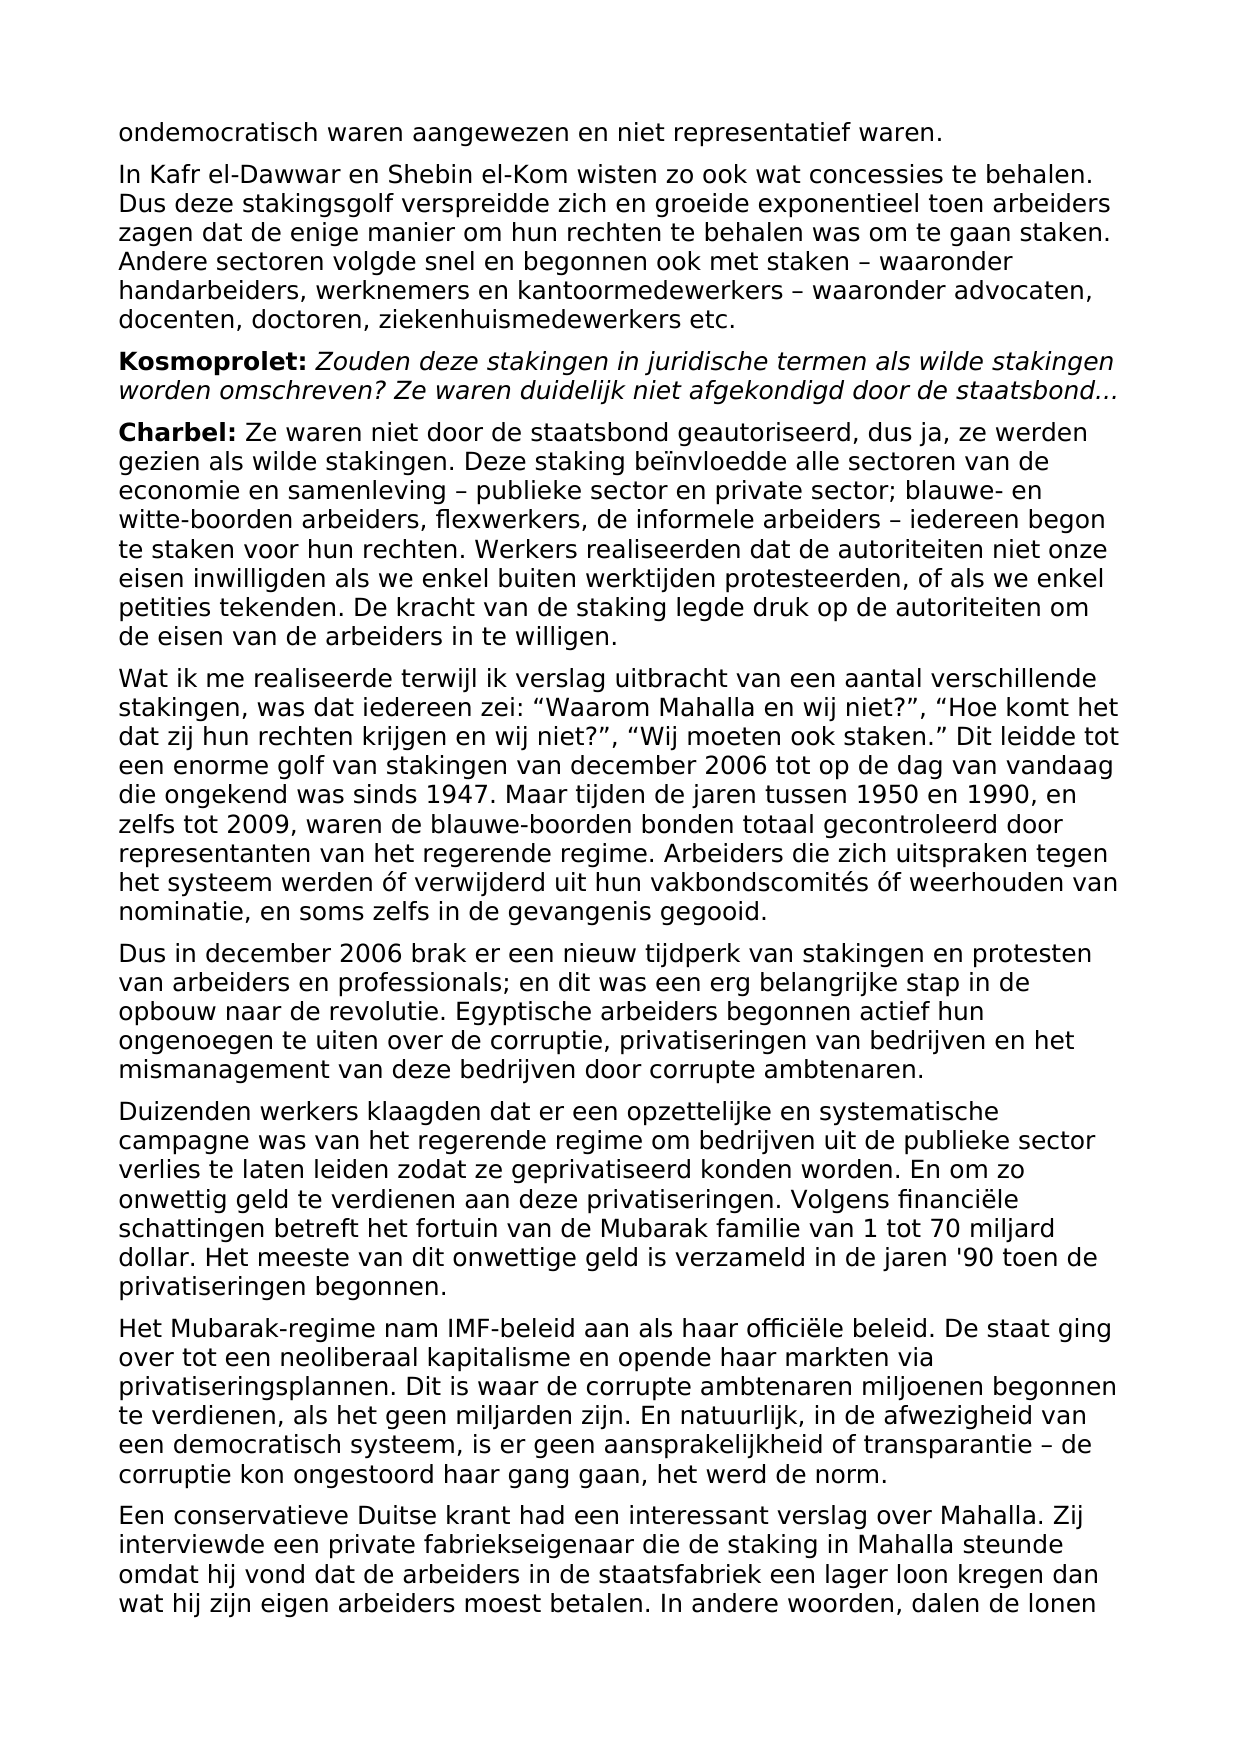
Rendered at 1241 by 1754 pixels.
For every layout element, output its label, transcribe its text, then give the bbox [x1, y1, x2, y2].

text In Kafr el-Dawwar en Shebin el-Kom wisten zo ook wat concessies te behalen. Dus deze stakingsgolf verspreidde zich en groeide exponentieel toen arbeiders zagen dat de enige manier om hun rechten te behalen was om te gaan staken. Andere sectoren volgde snel en begonnen ook met staken – waaronder handarbeiders, werknemers en kantoormedewerkers – waaronder advocaten, docenten, doctoren, ziekenhuismedewerkers etc. [118, 160, 1122, 335]
text Charbel: Ze waren niet door de staatsbond geautoriseerd, dus ja, ze werden gezien als wilde stakingen. Deze staking beïnvloedde alle sectoren van de economie en samenleving – publieke sector en private sector; blauwe- en witte-boorden arbeiders, flexwerkers, de informele arbeiders – iedereen begon te staken voor hun rechten. Werkers realiseerden dat de autoriteiten niet onze eisen inwilligden als we enkel buiten werktijden protesteerden, of als we enkel petities tekenden. De kracht van de staking legde druk op de autoriteiten om de eisen van de arbeiders in te willigen. [118, 418, 1122, 651]
text Kosmoprolet: Zouden deze stakingen in juridische termen als wilde stakingen worden omschreven? Ze waren duidelijk niet afgekondigd door de staatsbond... [118, 347, 1122, 406]
text Wat ik me realiseerde terwijl ik verslag uitbracht van een aantal verschillende stakingen, was dat iedereen zei: “Waarom Mahalla en wij niet?”, “Hoe komt het dat zij hun rechten krijgen en wij niet?”, “Wij moeten ook staken.” Dit leidde tot een enorme golf van stakingen van december 2006 tot op de dag van vandaag die ongekend was sinds 1947. Maar tijden de jaren tussen 1950 en 1990, en zelfs tot 2009, waren de blauwe-boorden bonden totaal gecontroleerd door representanten van het regerende regime. Arbeiders die zich uitspraken tegen het systeem werden óf verwijderd uit hun vakbondscomités óf weerhouden van nominatie, en soms zelfs in de gevangenis gegooid. [118, 664, 1122, 926]
text Het Mubarak-regime nam IMF-beleid aan als haar officiële beleid. De staat ging over tot een neoliberaal kapitalisme en opende haar markten via privatiseringsplannen. Dit is waar de corrupte ambtenaren miljoenen begonnen te verdienen, als het geen miljarden zijn. En natuurlijk, in de afwezigheid van een democratisch systeem, is er geen aansprakelijkheid of transparantie – de corruptie kon ongestoord haar gang gaan, het werd de norm. [118, 1314, 1122, 1489]
text Dus in december 2006 brak er een nieuw tijdperk van stakingen en protesten van arbeiders en professionals; en dit was een erg belangrijke stap in de opbouw naar de revolutie. Egyptische arbeiders begonnen actief hun ongenoegen te uiten over de corruptie, privatiseringen van bedrijven en het mismanagement van deze bedrijven door corrupte ambtenaren. [118, 939, 1122, 1085]
text Een conservatieve Duitse krant had een interessant verslag over Mahalla. Zij interviewde een private fabriekseigenaar die de staking in Mahalla steunde omdat hij vond dat de arbeiders in de staatsfabriek een lager loon kregen dan wat hij zijn eigen arbeiders moest betalen. In andere woorden, dalen de lonen [118, 1501, 1122, 1618]
text ondemocratisch waren aangewezen en niet representatief waren. [118, 118, 1122, 147]
text Duizenden werkers klaagden dat er een opzettelijke en systematische campagne was van het regerende regime om bedrijven uit de publieke sector verlies te laten leiden zodat ze geprivatiseerd konden worden. En om zo onwettig geld te verdienen aan deze privatiseringen. Volgens financiële schattingen betreft het fortuin van de Mubarak familie van 1 tot 70 miljard dollar. Het meeste van dit onwettige geld is verzameld in de jaren '90 toen de privatiseringen begonnen. [118, 1097, 1122, 1301]
